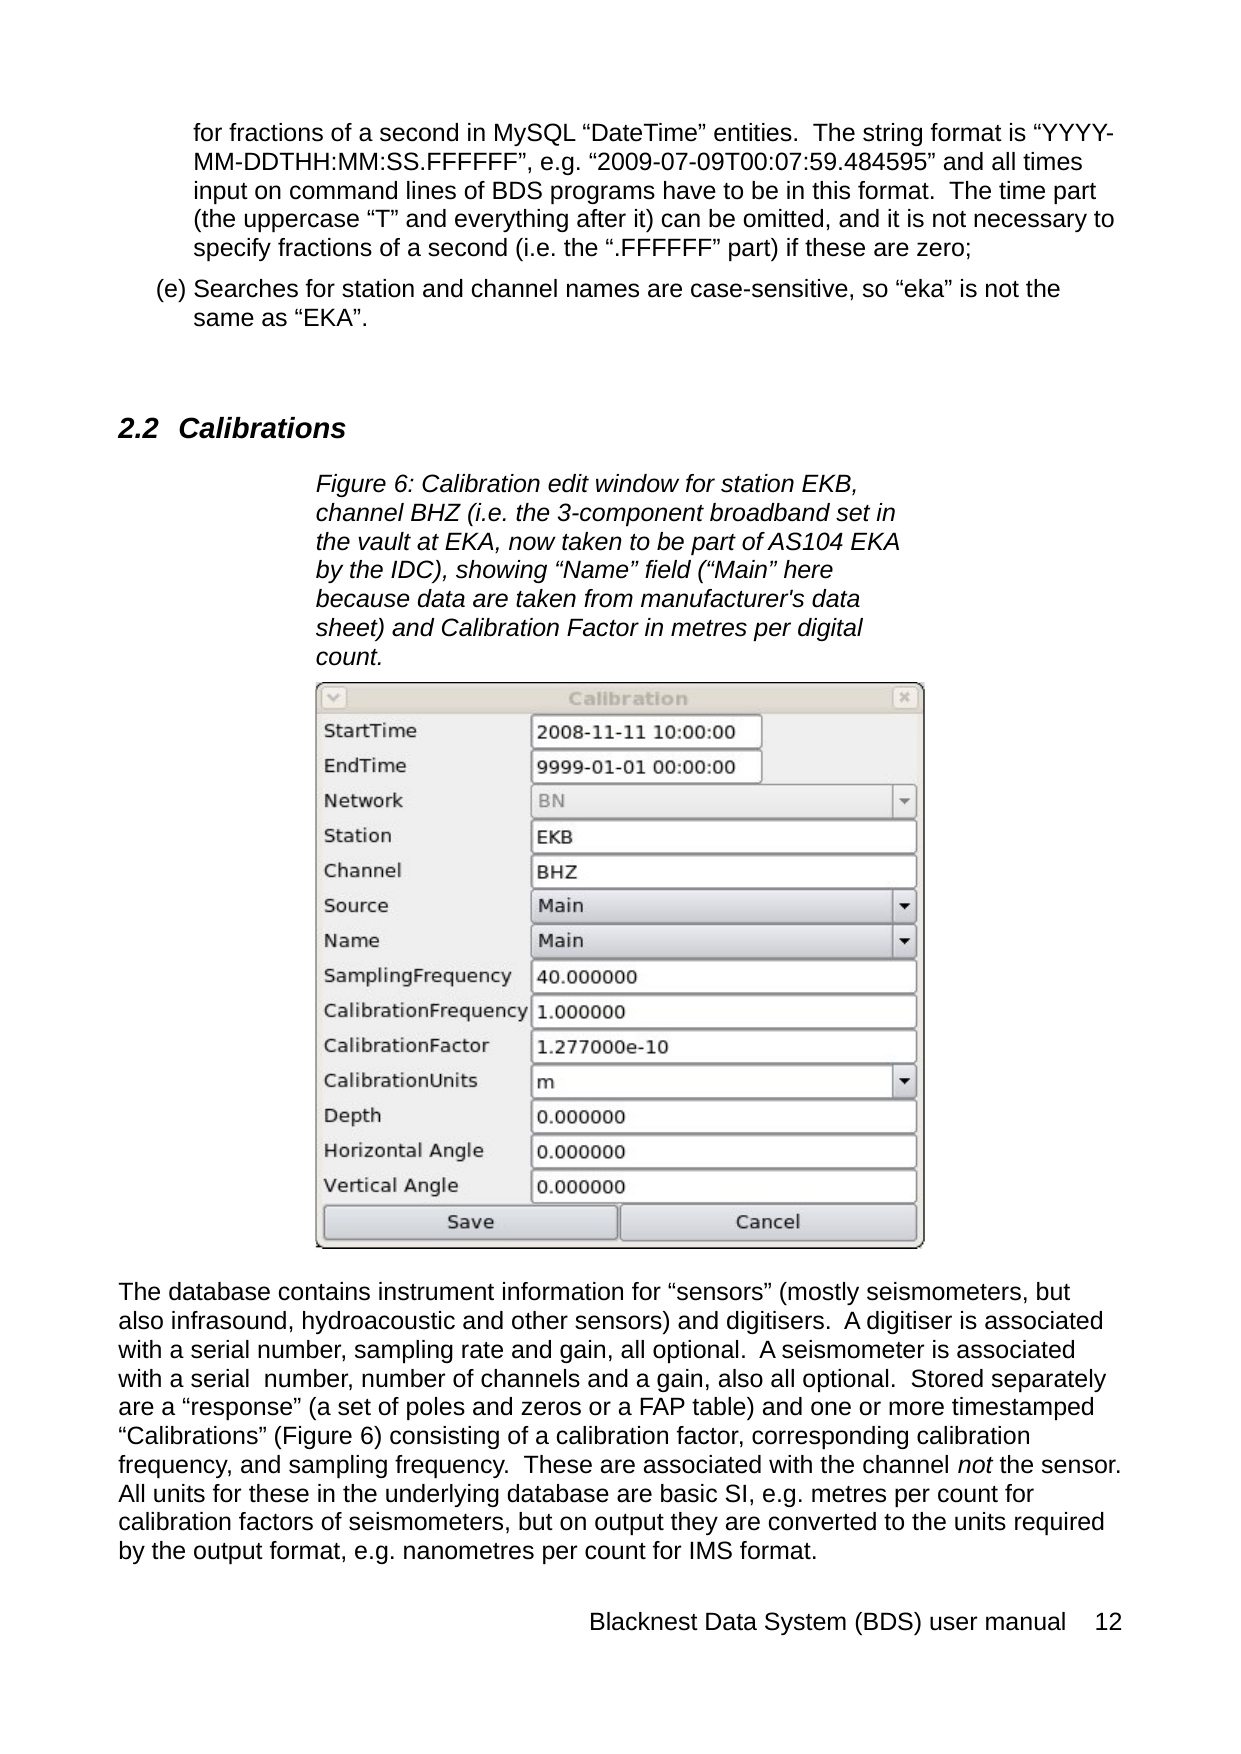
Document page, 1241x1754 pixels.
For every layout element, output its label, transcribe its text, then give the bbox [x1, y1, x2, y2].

text The database contains instrument information for “sensors” (mostly seismometers, but also infrasound, hydroacoustic and other sensors) and digitisers. A digitiser is associated with a serial number, sampling rate and gain, all optional. A seismometer is associated with a serial number, number of channels and a gain, also all optional. Stored separately are a “response” (a set of poles and zeros or a FAP table) and one or more timestamped “Calibrations” (Figure 6) consisting of a calibration factor, corresponding calibration frequency, and sampling frequency. These are associated with the channel not the sensor. All units for these in the underlying database are basic SI, e.g. metres per count for calibration factors of seismometers, but on output they are converted to the units required by the output format, e.g. nanometres per count for IMS format. [118, 457, 1122, 1565]
picture [315, 682, 925, 1249]
subtitle Calibrations [118, 411, 1122, 444]
text Figure 6: Calibration edit window for station EKB, channel BHZ (i.e. the 3-component broadband set in the vault at EKA, now taken to be part of AS104 EKA by the IDC), showing “Name” field (“Main” here because data are taken from manufacturer's data sheet) and Calibration Factor in metres per digital count. [316, 469, 924, 670]
list for fractions of a second in MySQL “DateTime” entities. The string format is “YYYY-MM-DDTHH:MM:SS.FFFFFF”, e.g. “2009-07-09T00:07:59.484595” and all times input on command lines of BDS programs have to be in this format. The time part (the uppercase “T” and everything after it) can be omitted, and it is not necessary to specify fractions of a second (i.e. the “.FFFFFF” part) if these are zero; [156, 118, 1122, 262]
list Searches for station and channel names are case-sensitive, so “eka” is not the same as “EKA”. [156, 274, 1122, 332]
